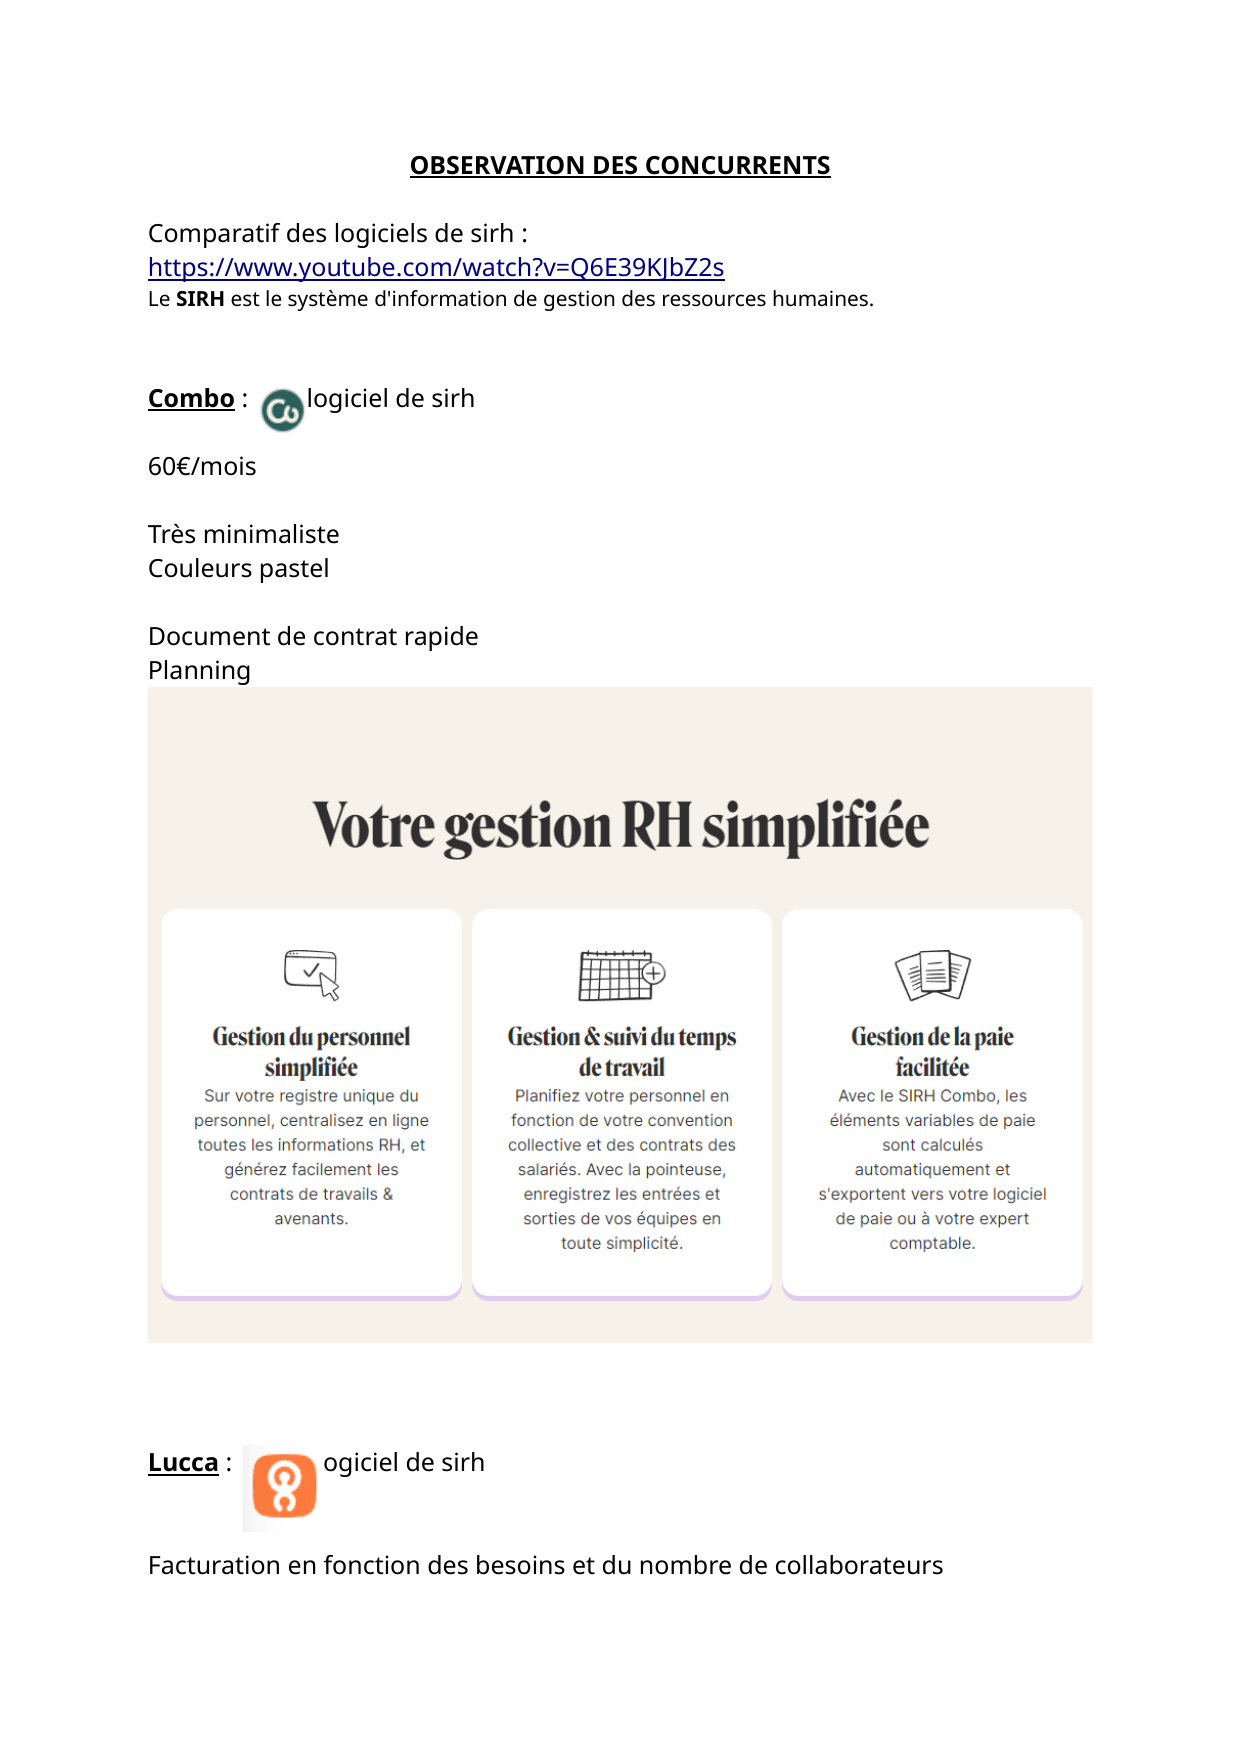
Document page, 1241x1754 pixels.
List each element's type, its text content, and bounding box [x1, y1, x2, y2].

text Planning [148, 653, 1093, 687]
text Le SIRH est le système d'information de gestion des ressources humaines. [148, 284, 1093, 312]
text Lucca : logiciel de sirh [323, 1445, 1093, 1479]
text Facturation en fonction des besoins et du nombre de collaborateurs [148, 1547, 1093, 1581]
text Très minimaliste [148, 517, 1093, 551]
text Comparatif des logiciels de sirh : [148, 216, 1093, 250]
text https://www.youtube.com/watch?v=Q6E39KJbZ2s [148, 250, 1093, 284]
text Couleurs pastel [148, 551, 1093, 585]
text Document de contrat rapide [148, 619, 1093, 653]
text Combo : [148, 380, 256, 414]
text 60€/mois [148, 448, 1093, 483]
text Lucca : logiciel de sirh [148, 1445, 242, 1479]
text logiciel de sirh [307, 380, 1093, 414]
text OBSERVATION DES CONCURRENTS [148, 148, 1093, 182]
